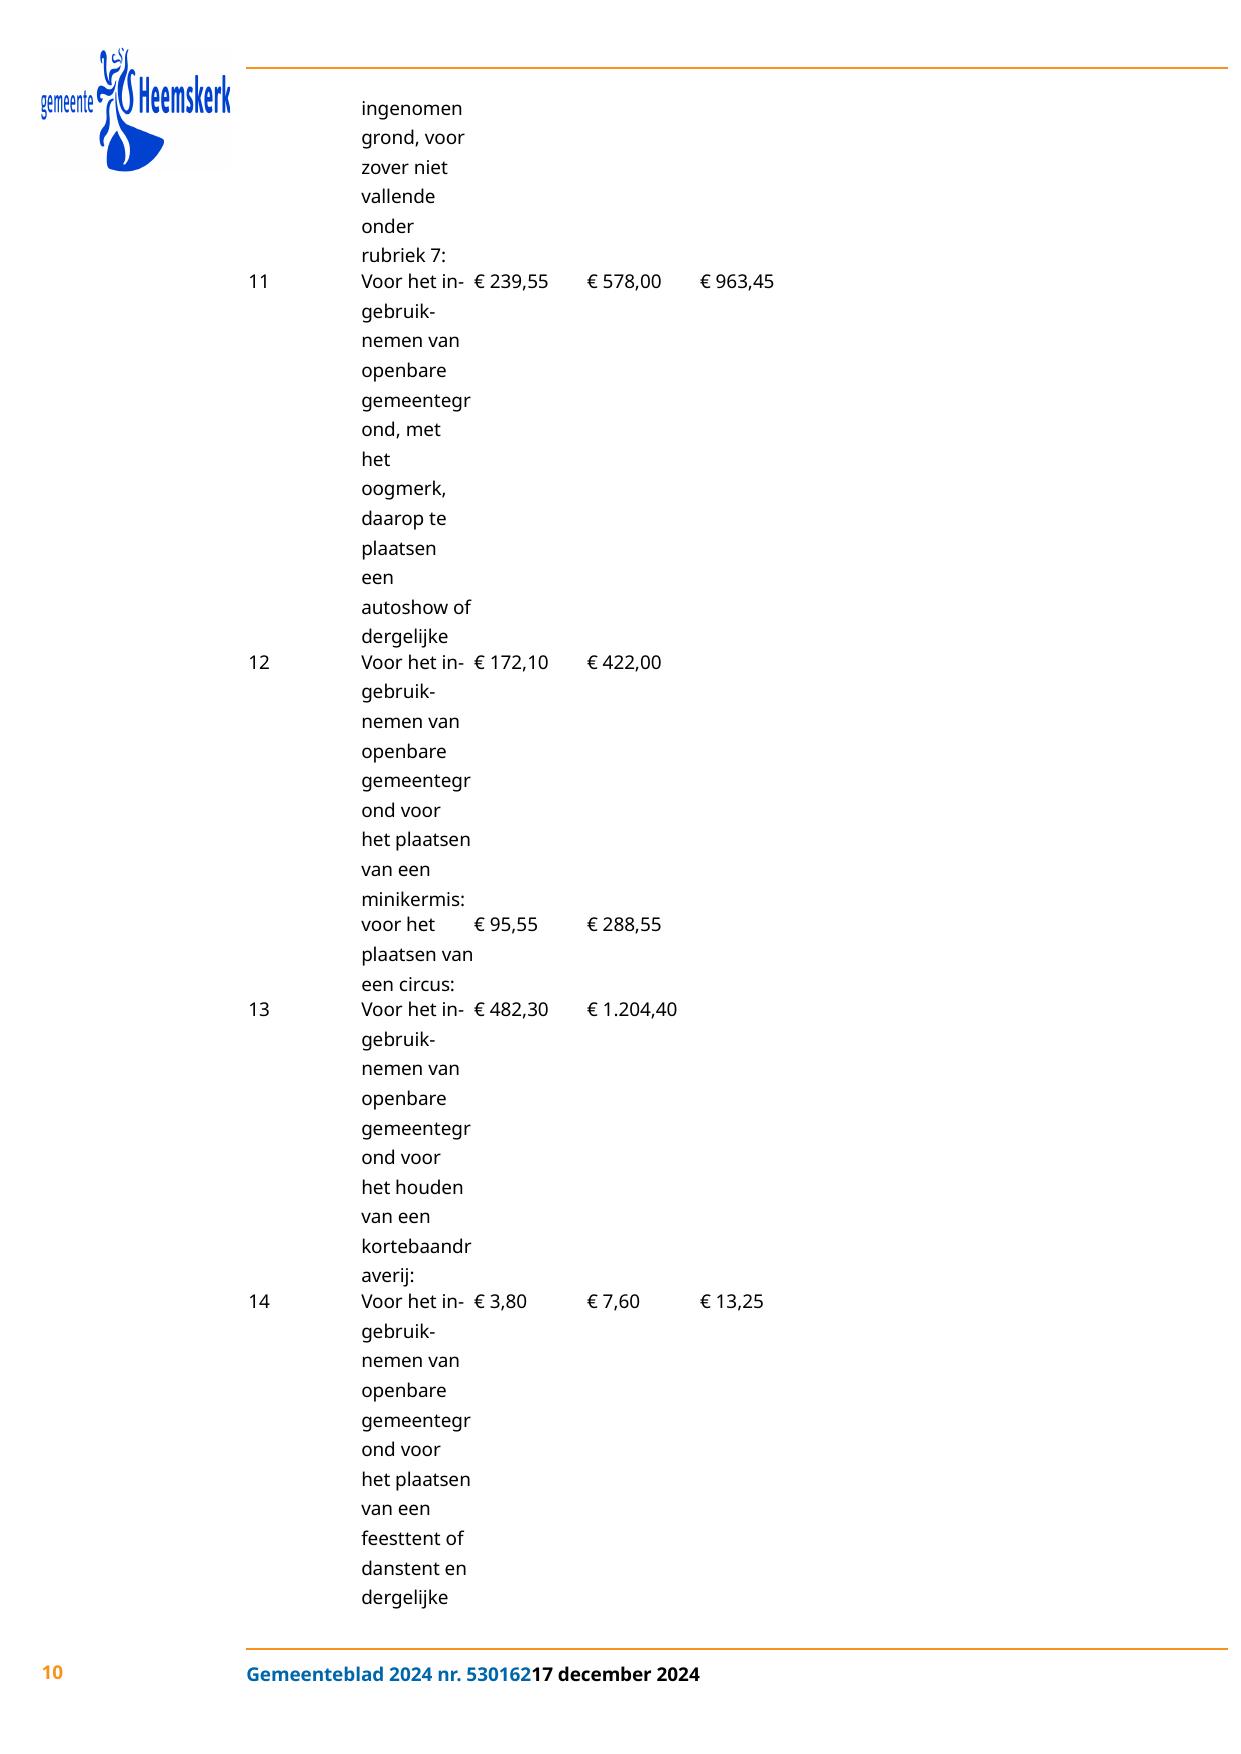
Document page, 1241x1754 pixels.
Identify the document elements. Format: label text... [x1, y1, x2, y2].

table_cell € 7,60 [587, 1289, 700, 1610]
table_cell ingenomen grond, voor zover niet vallende onder rubriek 7: [361, 95, 474, 268]
table_cell [1039, 912, 1152, 996]
table_cell Voor het in-gebruik-nemen van openbare gemeentegrond, met het oogmerk, daarop te plaatsen een autoshow of dergelijke [361, 269, 474, 649]
table_cell Voor het in-gebruik-nemen van openbare gemeentegrond voor het houden van een kortebaandraverij: [361, 996, 474, 1288]
table_cell [474, 95, 587, 268]
table_cell [1039, 269, 1152, 649]
table_cell 11 [248, 269, 361, 649]
table_cell € 172,10 [474, 649, 587, 912]
table_cell [700, 912, 813, 996]
table_cell Voor het in-gebruik-nemen van openbare gemeentegrond voor het plaatsen van een minikermis: [361, 649, 474, 912]
table_cell [813, 1289, 926, 1610]
table_cell 13 [248, 996, 361, 1288]
table_cell [1039, 95, 1152, 268]
table_cell € 482,30 [474, 996, 587, 1288]
table_cell € 963,45 [700, 269, 813, 649]
table_cell € 288,55 [587, 912, 700, 996]
table_cell voor het plaatsen van een circus: [361, 912, 474, 996]
table_cell Voor het in-gebruik-nemen van openbare gemeentegrond voor het plaatsen van een feesttent of danstent en dergelijke [361, 1289, 474, 1610]
table_cell € 3,80 [474, 1289, 587, 1610]
table_cell [813, 996, 926, 1288]
table_cell [700, 996, 813, 1288]
table_cell € 13,25 [700, 1289, 813, 1610]
table_cell 14 [248, 1289, 361, 1610]
table_cell [587, 95, 700, 268]
table_cell [813, 95, 926, 268]
table_cell [813, 649, 926, 912]
table_cell [926, 1289, 1038, 1610]
table_cell [926, 912, 1038, 996]
table_cell [926, 269, 1038, 649]
table_cell € 239,55 [474, 269, 587, 649]
table_cell [1039, 649, 1152, 912]
table_cell € 1.204,40 [587, 996, 700, 1288]
table_cell [248, 912, 361, 996]
table_cell [1039, 996, 1152, 1288]
table_cell [813, 912, 926, 996]
table_cell [813, 269, 926, 649]
table_cell [248, 95, 361, 268]
table_cell [700, 95, 813, 268]
picture [41, 47, 231, 172]
table_cell [1039, 1289, 1152, 1610]
table_cell [926, 996, 1038, 1288]
table_cell [700, 649, 813, 912]
table_cell € 422,00 [587, 649, 700, 912]
table_cell [926, 95, 1038, 268]
table_cell € 95,55 [474, 912, 587, 996]
table_cell € 578,00 [587, 269, 700, 649]
table_cell [926, 649, 1038, 912]
table_cell 12 [248, 649, 361, 912]
